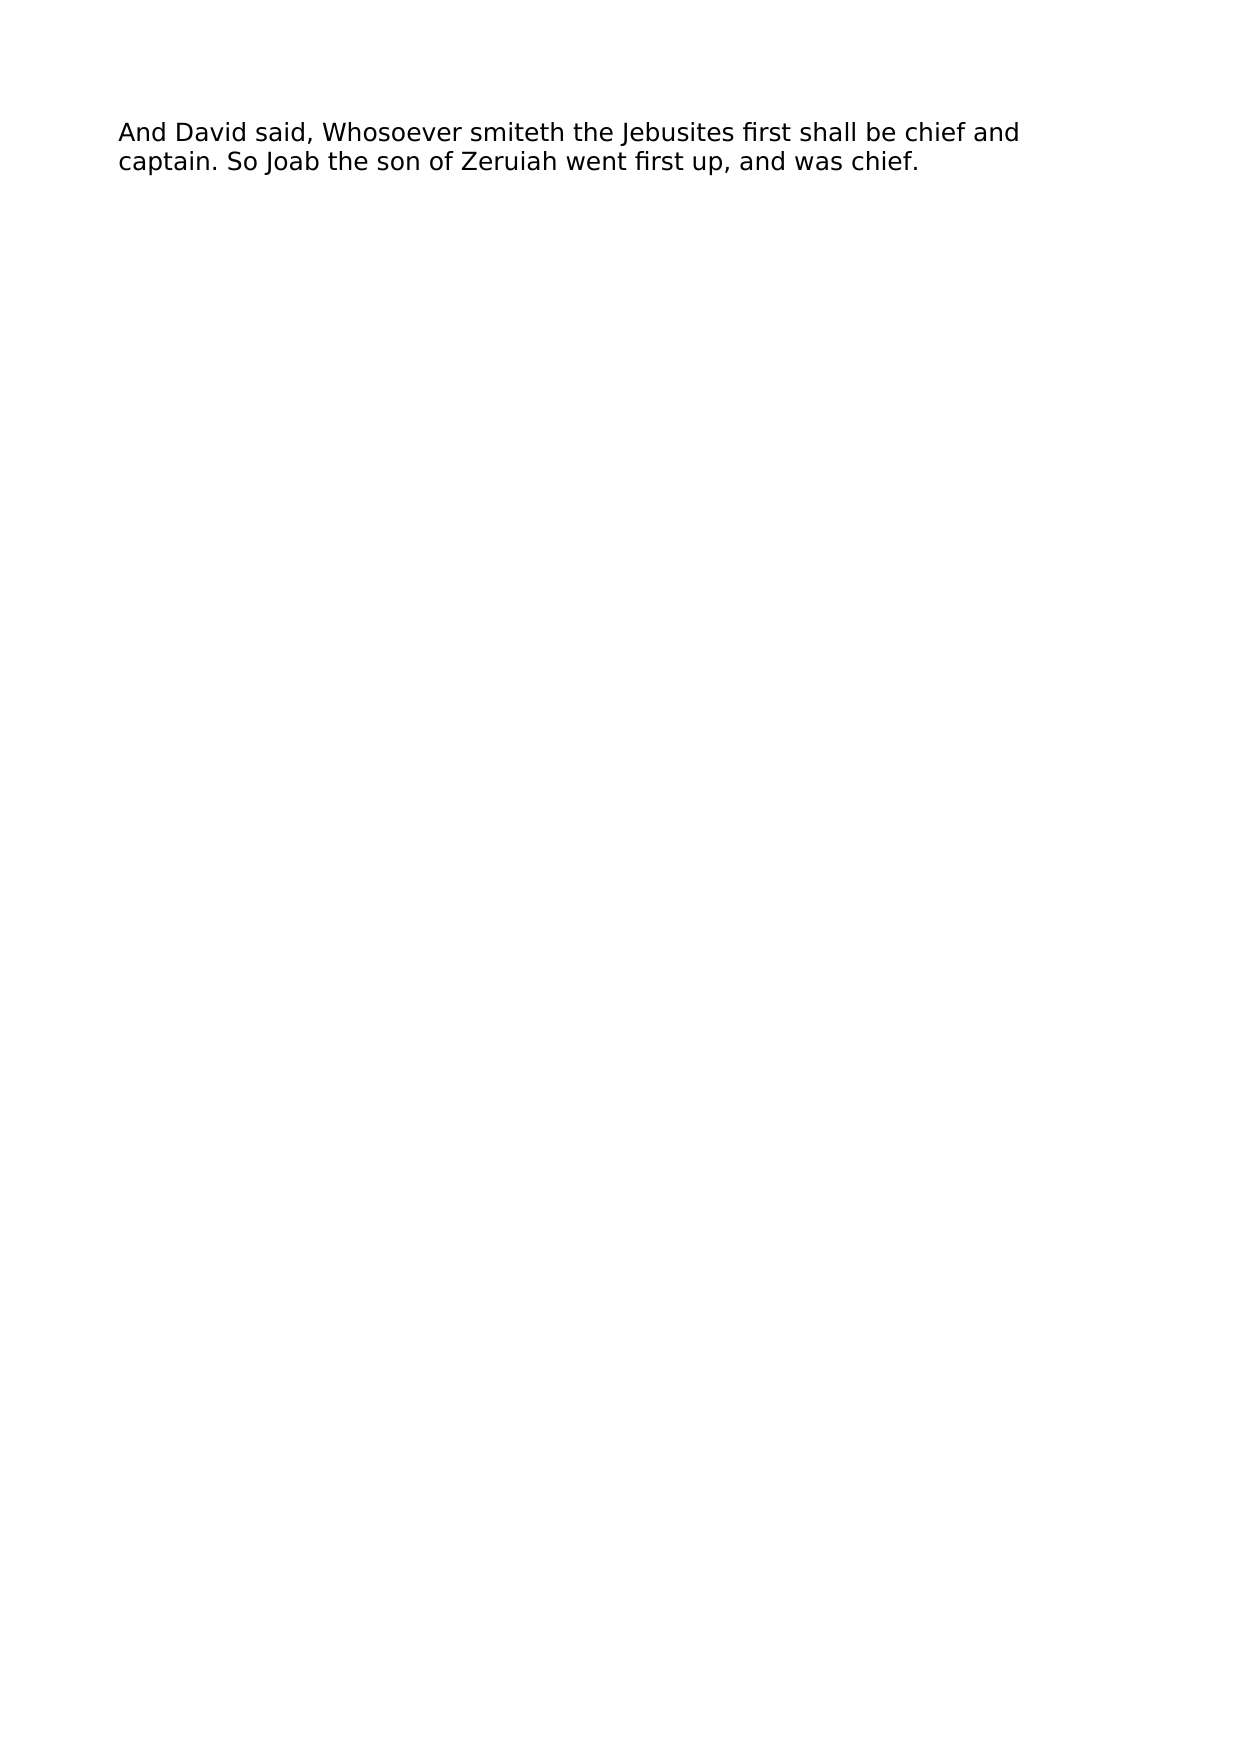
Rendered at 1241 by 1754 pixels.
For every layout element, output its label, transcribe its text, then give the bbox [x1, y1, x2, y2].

text And David said, Whosoever smiteth the Jebusites first shall be chief and captain. So Joab the son of Zeruiah went first up, and was chief. [118, 118, 1122, 176]
